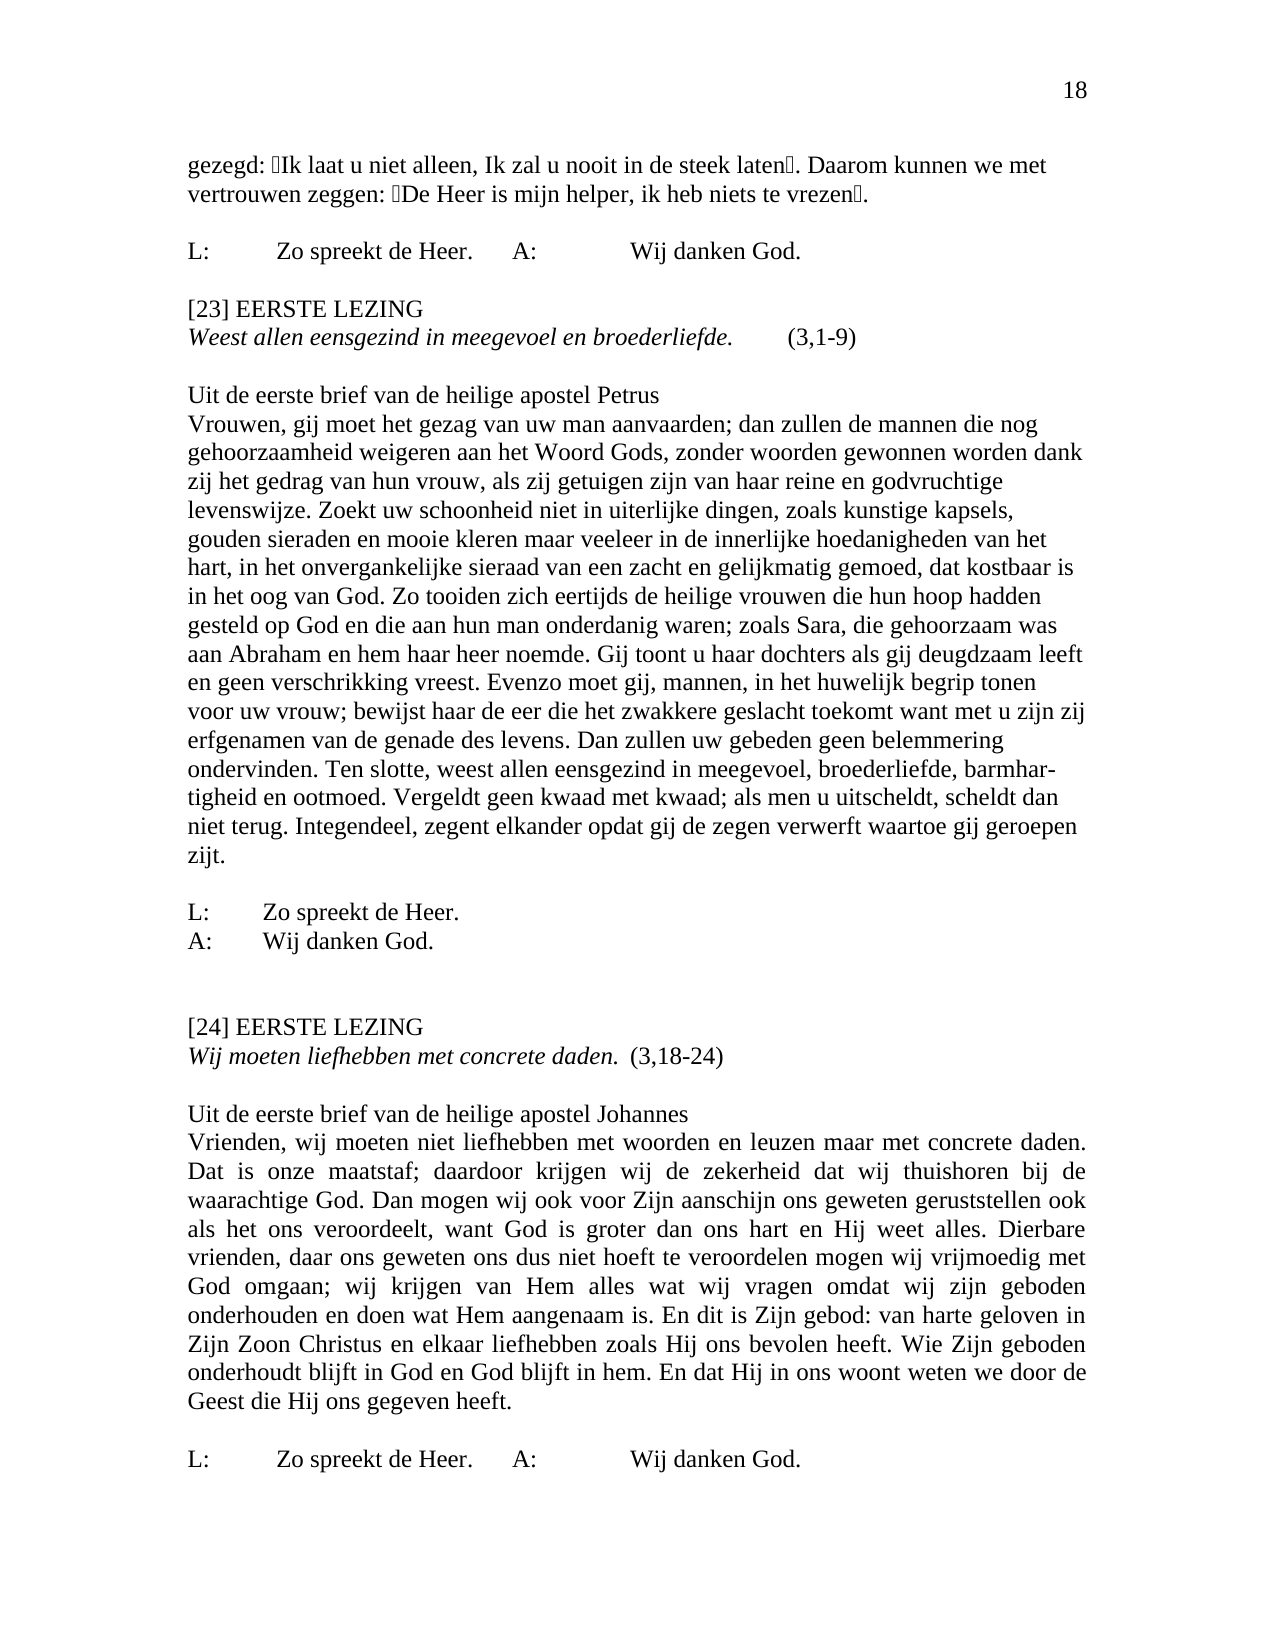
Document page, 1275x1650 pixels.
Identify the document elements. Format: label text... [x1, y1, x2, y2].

text L: Zo spreekt de Heer. A: Wij danken God. [187, 236, 1087, 265]
text L: Zo spreekt de Heer. [187, 897, 1087, 926]
text gezegd: Ik laat u niet alleen, Ik zal u nooit in de steek laten. Daarom kunnen we met vertrouwen zeggen: De Heer is mijn helper, ik heb niets te vrezen. [187, 150, 1087, 207]
text Weest allen eensgezind in meegevoel en broederliefde. (3,1-9) [187, 322, 1087, 351]
text A: Wij danken God. [187, 926, 1087, 955]
text L: Zo spreekt de Heer. A: Wij danken God. [187, 1444, 1087, 1472]
text [23] EERSTE LEZING [187, 294, 1087, 322]
text Vrouwen, gij moet het gezag van uw man aanvaarden; dan zullen de mannen die nog gehoor­zaamheid weigeren aan het Woord Gods, zonder woorden gewonnen worden dank zij het gedrag van hun vrouw, als zij getuigen zijn van haar reine en godvruchtige levenswijze. Zoekt uw schoonheid niet in uiterlijke dingen, zoals kunstige kapsels, gouden sieraden en mooie kleren maar veeleer in de innerlijke hoedanigheden van het hart, in het onvergankelijke sieraad van een zacht en gelijkmatig gemoed, dat kostbaar is in het oog van God. Zo tooiden zich eertijds de heilige vrouwen die hun hoop hadden gesteld op God en die aan hun man onderdanig waren; zoals Sara, die gehoorzaam was aan Abraham en hem haar heer noemde. Gij toont u haar dochters als gij deugdzaam leeft en geen verschrikking vreest. Evenzo moet gij, mannen, in het huwelijk begrip tonen voor uw vrouw; bewijst haar de eer die het zwakkere geslacht toekomt want met u zijn zij erfgenamen van de genade des levens. Dan zullen uw gebeden geen belemmering ondervinden. Ten slotte, weest allen eensgezind in meegevoel, broederliefde, barmhar­tigheid en ootmoed. Vergeldt geen kwaad met kwaad; als men u uitscheldt, scheldt dan niet terug. Integendeel, zegent elkan­der opdat gij de zegen verwerft waartoe gij geroepen zijt. [187, 409, 1087, 869]
text Vrienden, wij moeten niet liefhebben met woorden en leuzen maar met concrete daden. Dat is onze maatstaf; daardoor krijgen wij de zekerheid dat wij thuishoren bij de waarachtige God. Dan mogen wij ook voor Zijn aanschijn ons geweten geruststellen ook als het ons veroordeelt, want God is groter dan ons hart en Hij weet alles. Dierbare vrienden, daar ons geweten ons dus niet hoeft te veroordelen mogen wij vrijmoedig met God omgaan; wij krijgen van Hem alles wat wij vragen omdat wij zijn geboden onderhouden en doen wat Hem aangenaam is. En dit is Zijn gebod: van harte geloven in Zijn Zoon Christus en elkaar liefhebben zoals Hij ons bevolen heeft. Wie Zijn geboden onderhoudt blijft in God en God blijft in hem. En dat Hij in ons woont weten we door de Geest die Hij ons gegeven heeft. [187, 1127, 1087, 1415]
text Uit de eerste brief van de heilige apostel Petrus [187, 380, 1087, 409]
text Uit de eerste brief van de heilige apostel Johannes [187, 1099, 1087, 1127]
text Wij moeten liefhebben met concrete daden. (3,18-24) [187, 1041, 1087, 1070]
text [24] EERSTE LEZING [187, 1012, 1087, 1041]
